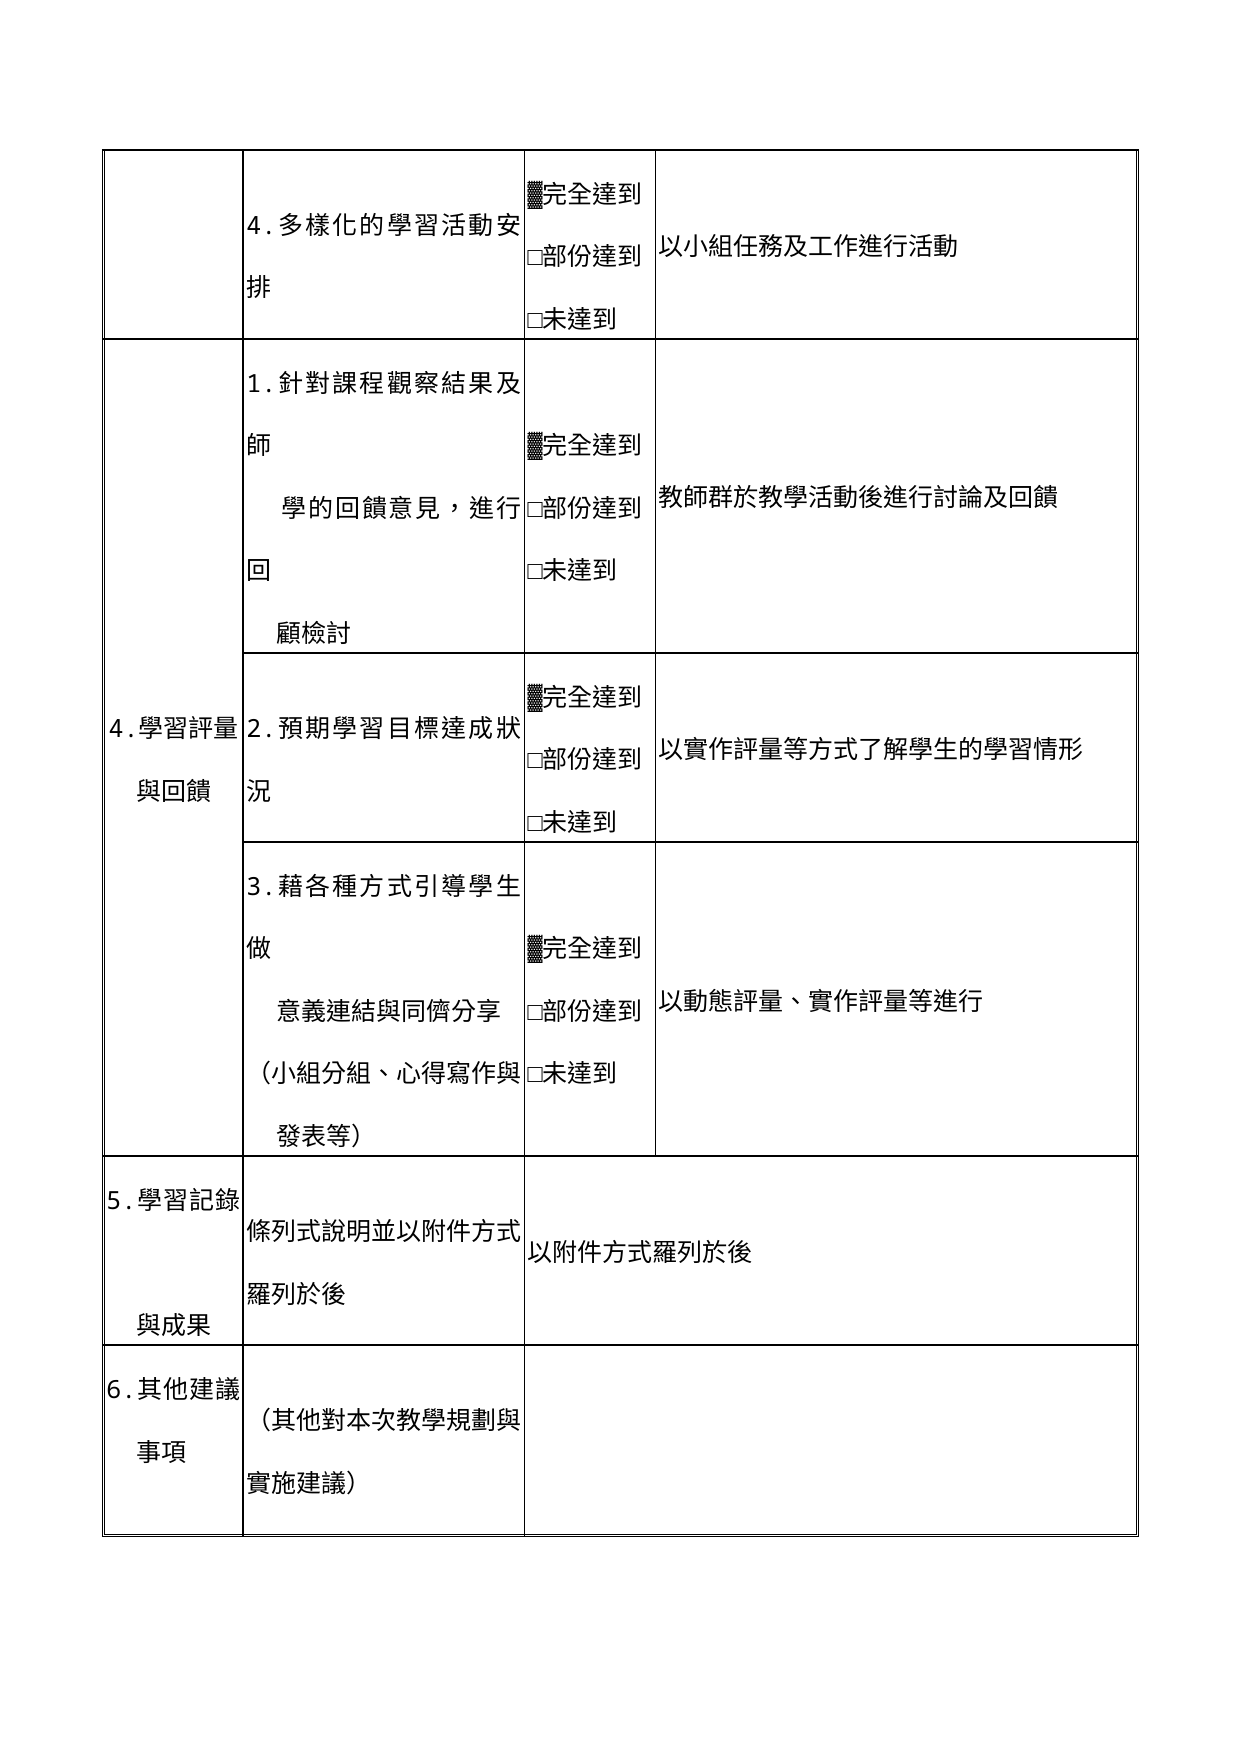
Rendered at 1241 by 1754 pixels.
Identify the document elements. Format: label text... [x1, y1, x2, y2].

table_cell 1.針對課程觀察結果及師 學的回饋意見，進行回 顧檢討 [244, 340, 524, 652]
table_cell 以實作評量等方式了解學生的學習情形 [656, 654, 1136, 841]
table_cell 5.學習記錄 與成果 [105, 1157, 242, 1344]
table_cell 教師群於教學活動後進行討論及回饋 [656, 340, 1136, 652]
table_cell 3.藉各種方式引導學生做 意義連結與同儕分享 （小組分組、心得寫作與 發表等） [244, 843, 524, 1155]
table_cell 2.預期學習目標達成狀況 [244, 654, 524, 841]
table_cell 6.其他建議 事項 [105, 1346, 242, 1533]
table_cell ▓完全達到 □部份達到 □未達到 [525, 340, 655, 652]
table_cell （其他對本次教學規劃與實施建議） [244, 1346, 524, 1533]
table_cell [525, 1346, 1136, 1533]
table_cell ▓完全達到 □部份達到 □未達到 [525, 843, 655, 1155]
table_cell 4.學習評量與回饋 [105, 340, 242, 1155]
table_cell 以附件方式羅列於後 [525, 1157, 1136, 1344]
table_cell 4.多樣化的學習活動安排 [244, 151, 524, 338]
table_cell ▓完全達到 □部份達到 □未達到 [525, 654, 655, 841]
table_cell 以動態評量、實作評量等進行 [656, 843, 1136, 1155]
table_cell ▓完全達到 □部份達到 □未達到 [525, 151, 655, 338]
table_cell [105, 151, 242, 338]
table_cell 以小組任務及工作進行活動 [656, 151, 1136, 338]
table_cell 條列式說明並以附件方式羅列於後 [244, 1157, 524, 1344]
